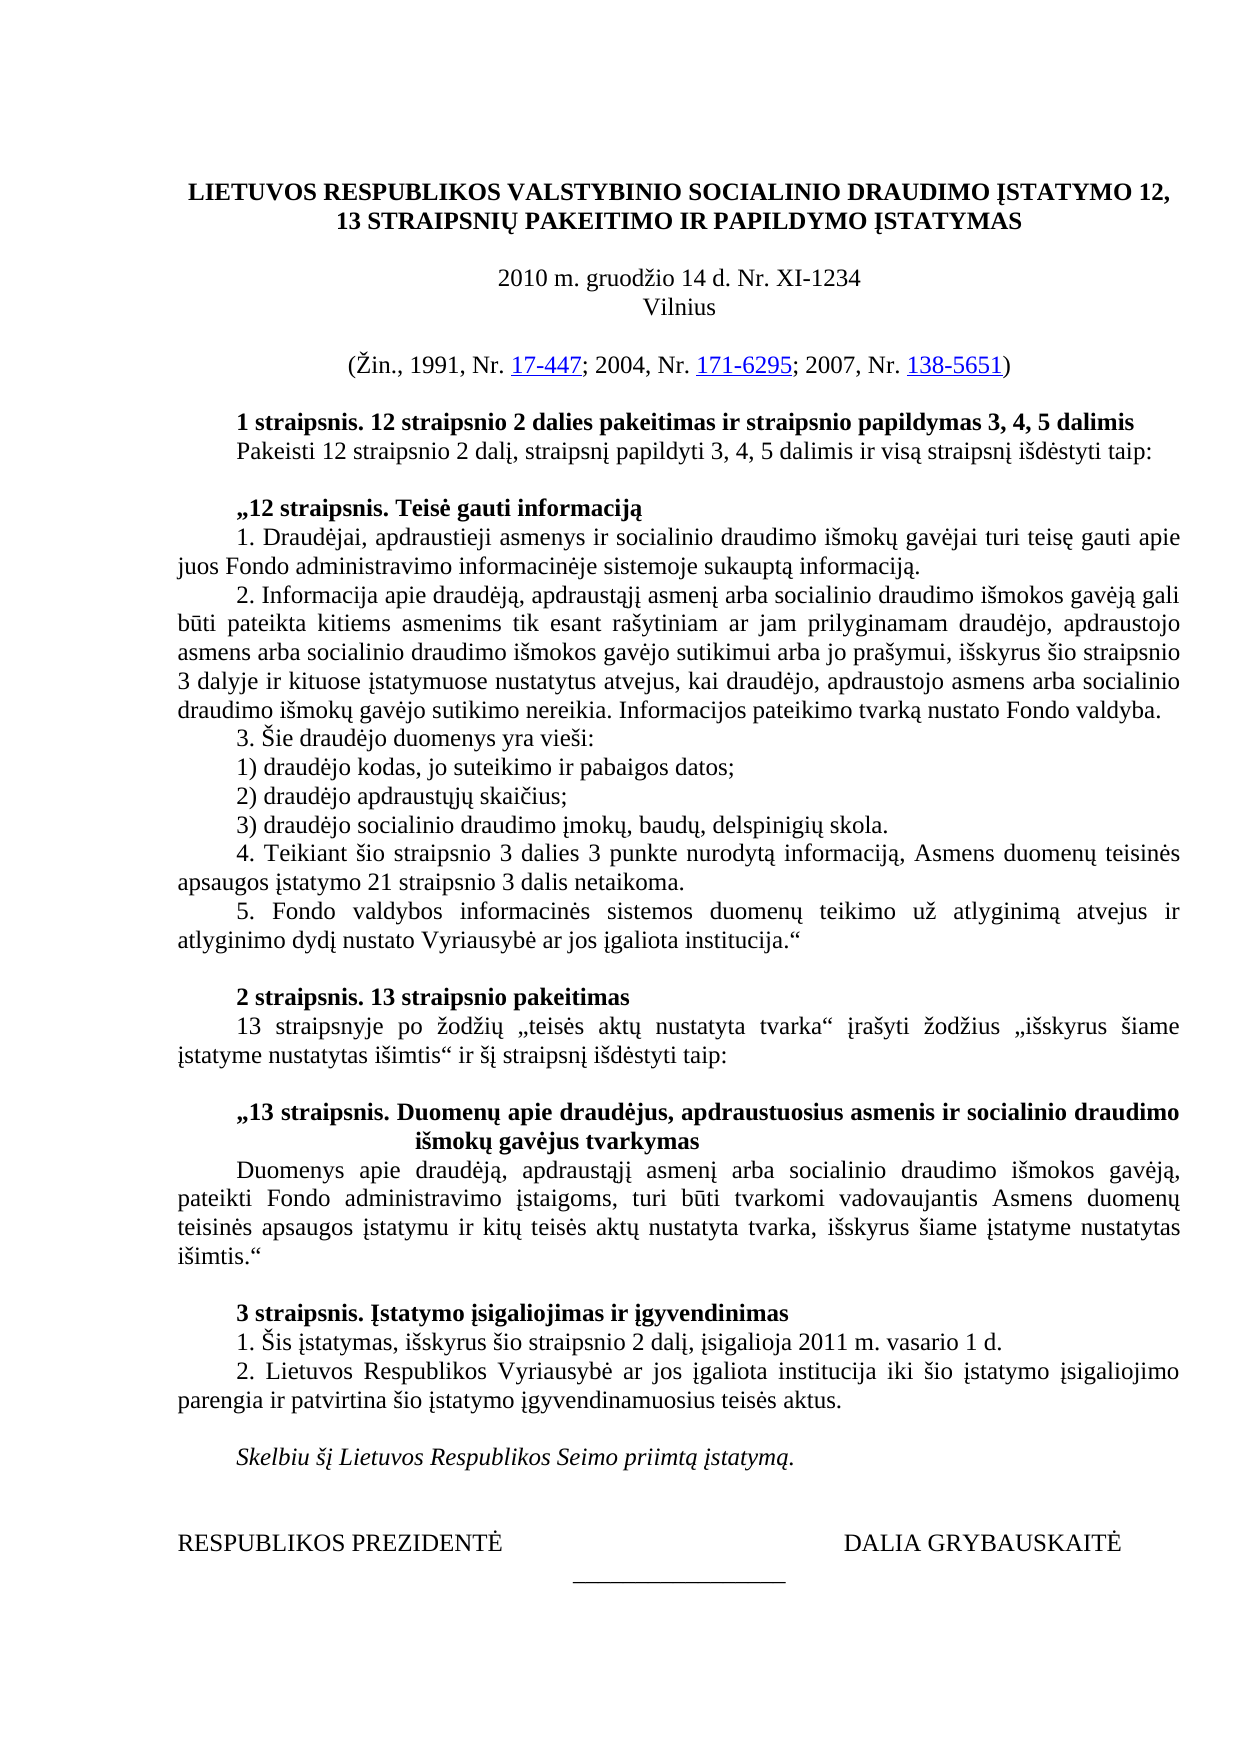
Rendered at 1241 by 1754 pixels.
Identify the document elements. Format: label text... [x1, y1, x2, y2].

text 2010 m. gruodžio 14 d. Nr. XI-1234 [177, 263, 1181, 292]
text 1. Šis įstatymas, išskyrus šio straipsnio 2 dalį, įsigalioja 2011 m. vasario 1 d. [177, 1327, 1181, 1356]
text 2. Informacija apie draudėją, apdraustąjį asmenį arba socialinio draudimo išmokos gavėją gali būti pateikta kitiems asmenims tik esant rašytiniam ar jam prilyginamam draudėjo, apdraustojo asmens arba socialinio draudimo išmokos gavėjo sutikimui arba jo prašymui, išskyrus šio straipsnio 3 dalyje ir kituose įstatymuose nustatytus atvejus, kai draudėjo, apdraustojo asmens arba socialinio draudimo išmokų gavėjo sutikimo nereikia. Informacijos pateikimo tvarką nustato Fondo valdyba. [177, 580, 1181, 723]
text 2 straipsnis. 13 straipsnio pakeitimas [177, 982, 1181, 1011]
text RESPUBLIKOS PREZIDENTĖ DALIA GRYBAUSKAITĖ [177, 1528, 1181, 1557]
text 3) draudėjo socialinio draudimo įmokų, baudų, delspinigių skola. [177, 810, 1181, 838]
text 5. Fondo valdybos informacinės sistemos duomenų teikimo už atlyginimą atvejus ir atlyginimo dydį nustato Vyriausybė ar jos įgaliota institucija.“ [177, 896, 1181, 953]
text 3 straipsnis. Įstatymo įsigaliojimas ir įgyvendinimas [177, 1298, 1181, 1327]
text 1. Draudėjai, apdraustieji asmenys ir socialinio draudimo išmokų gavėjai turi teisę gauti apie juos Fondo administravimo informacinėje sistemoje sukauptą informaciją. [177, 522, 1181, 580]
text 4. Teikiant šio straipsnio 3 dalies 3 punkte nurodytą informaciją, Asmens duomenų teisinės apsaugos įstatymo 21 straipsnio 3 dalis netaikoma. [177, 838, 1181, 896]
text Vilnius [177, 292, 1181, 321]
text „13 straipsnis. Duomenų apie draudėjus, apdraustuosius asmenis ir socialinio draudimo išmokų gavėjus tvarkymas [236, 1097, 1181, 1155]
text 2) draudėjo apdraustųjų skaičius; [177, 781, 1181, 810]
text _________________ [177, 1557, 1181, 1586]
text Pakeisti 12 straipsnio 2 dalį, straipsnį papildyti 3, 4, 5 dalimis ir visą straipsnį išdėstyti taip: [177, 436, 1181, 465]
text (Žin., 1991, Nr. 17-447; 2004, Nr. 171-6295; 2007, Nr. 138-5651) [177, 350, 1181, 378]
text 13 straipsnyje po žodžių „teisės aktų nustatyta tvarka“ įrašyti žodžius „išskyrus šiame įstatyme nustatytas išimtis“ ir šį straipsnį išdėstyti taip: [177, 1011, 1181, 1068]
text Skelbiu šį Lietuvos Respublikos Seimo priimtą įstatymą. [177, 1442, 1181, 1471]
text 1 straipsnis. 12 straipsnio 2 dalies pakeitimas ir straipsnio papildymas 3, 4, 5 dalimis [236, 407, 1181, 436]
text LIETUVOS RESPUBLIKOS VALSTYBINIO SOCIALINIO DRAUDIMO ĮSTATYMO 12, 13 STRAIPSNIŲ PAKEITIMO IR PAPILDYMO ĮSTATYMAS [177, 177, 1181, 235]
text 2. Lietuvos Respublikos Vyriausybė ar jos įgaliota institucija iki šio įstatymo įsigaliojimo parengia ir patvirtina šio įstatymo įgyvendinamuosius teisės aktus. [177, 1356, 1181, 1413]
text 1) draudėjo kodas, jo suteikimo ir pabaigos datos; [177, 752, 1181, 781]
text „12 straipsnis. Teisė gauti informaciją [177, 493, 1181, 522]
text Duomenys apie draudėją, apdraustąjį asmenį arba socialinio draudimo išmokos gavėją, pateikti Fondo administravimo įstaigoms, turi būti tvarkomi vadovaujantis Asmens duomenų teisinės apsaugos įstatymu ir kitų teisės aktų nustatyta tvarka, išskyrus šiame įstatyme nustatytas išimtis.“ [177, 1155, 1181, 1270]
text 3. Šie draudėjo duomenys yra vieši: [177, 723, 1181, 752]
